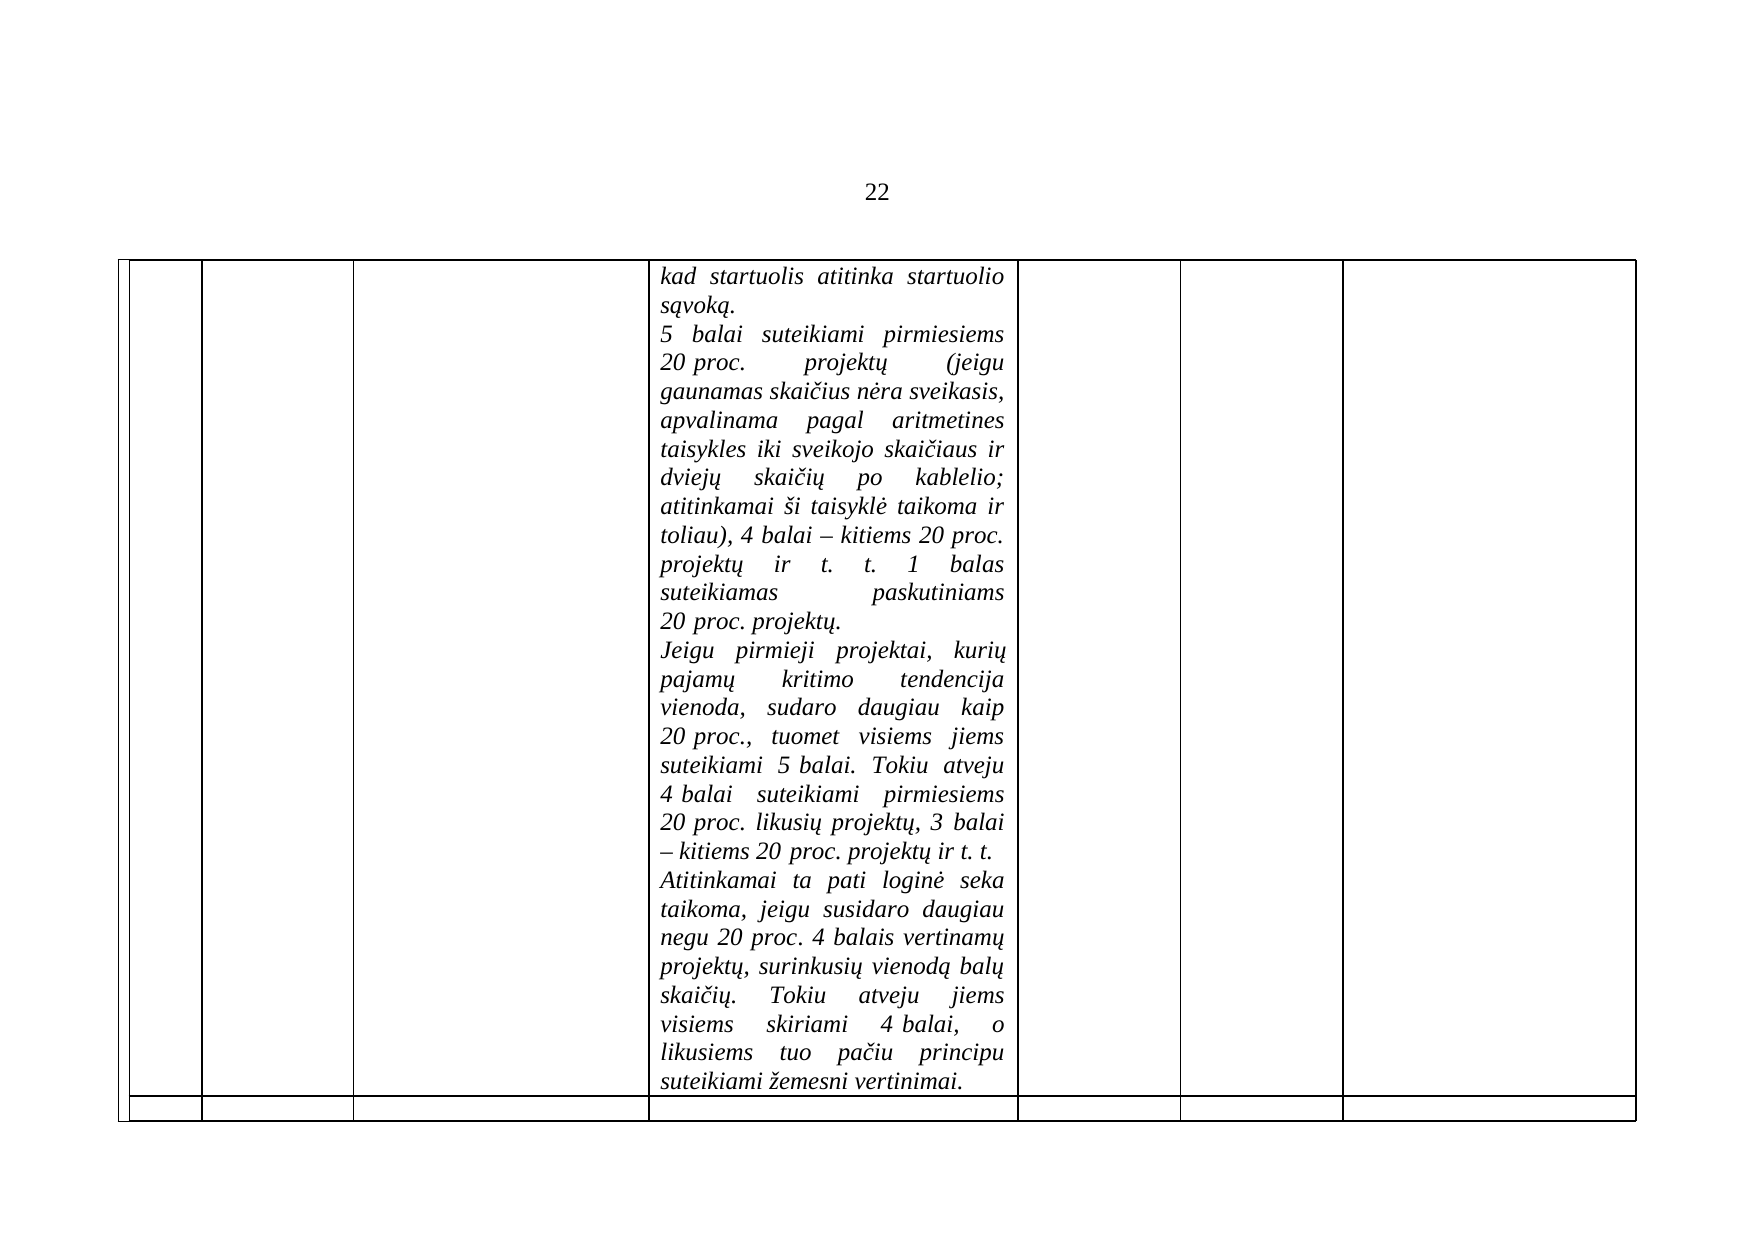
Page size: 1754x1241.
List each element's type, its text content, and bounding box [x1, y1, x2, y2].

table_cell [354, 1097, 648, 1119]
table_cell [1344, 261, 1635, 1095]
table_cell [130, 261, 201, 1095]
table_cell [1181, 1097, 1342, 1119]
table_cell [1344, 1097, 1635, 1119]
table_cell [354, 261, 648, 1095]
table_cell [1019, 1097, 1180, 1119]
table_cell kad startuolis atitinka startuolio sąvoką. 5 balai suteikiami pirmiesiems 20 proc. projektų (jeigu gaunamas skaičius nėra sveikasis, apvalinama pagal aritmetines taisykles iki sveikojo skaičiaus ir dviejų skaičių po kablelio; atitinkamai ši taisyklė taikoma ir toliau), 4 balai – kitiems 20 proc. projektų ir t. t. 1 balas suteikiamas paskutiniams 20 proc. projektų. Jeigu pirmieji projektai, kurių pajamų kritimo tendencija vienoda, sudaro daugiau kaip 20 proc., tuomet visiems jiems suteikiami 5 balai. Tokiu atveju 4 balai suteikiami pirmiesiems 20 proc. likusių projektų, 3 balai – kitiems 20 proc. projektų ir t. t. Atitinkamai ta pati loginė seka taikoma, jeigu susidaro daugiau negu 20 proc. 4 balais vertinamų projektų, surinkusių vienodą balų skaičių. Tokiu atveju jiems visiems skiriami 4 balai, o likusiems tuo pačiu principu suteikiami žemesni vertinimai. [650, 261, 1017, 1095]
table_cell [203, 1097, 353, 1119]
table_cell [1019, 261, 1180, 1095]
table_cell [130, 1097, 201, 1119]
table_cell [203, 261, 353, 1095]
table_cell [1181, 261, 1342, 1095]
